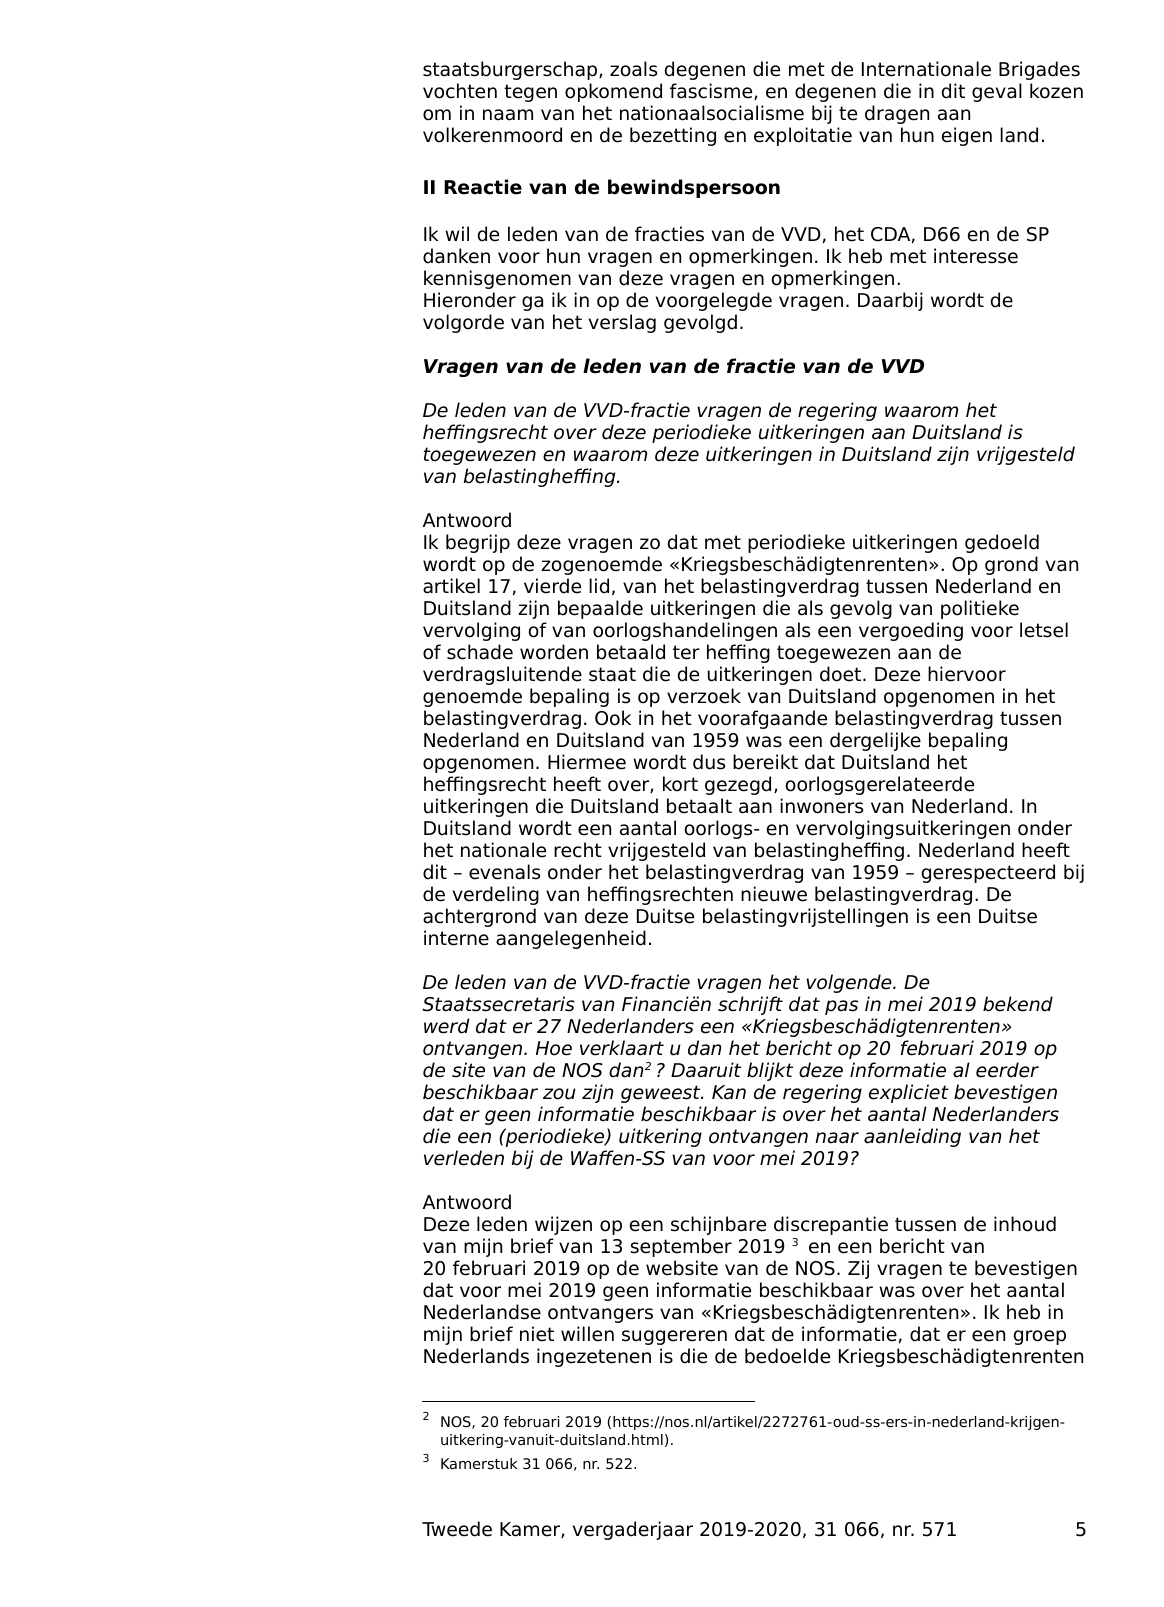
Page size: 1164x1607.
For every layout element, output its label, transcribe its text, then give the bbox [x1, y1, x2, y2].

text Antwoord [422, 510, 1087, 532]
text De leden van de VVD-fractie vragen de regering waarom het heffingsrecht over deze periodieke uitkeringen aan Duitsland is toegewezen en waarom deze uitkeringen in Duitsland zijn vrijgesteld van belastingheffing. [422, 400, 1087, 488]
text staatsburgerschap, zoals degenen die met de Internationale Brigades vochten tegen opkomend fascisme, en degenen die in dit geval kozen om in naam van het nationaalsocialisme bij te dragen aan volkerenmoord en de bezetting en exploitatie van hun eigen land. [422, 59, 1087, 147]
text NOS, 20 februari 2019 (https://nos.nl/artikel/2272761-oud-ss-ers-in-nederland-krijgen-uitkering-vanuit-duitsland.html). [422, 1410, 1087, 1449]
text Ik wil de leden van de fracties van de VVD, het CDA, D66 en de SP danken voor hun vragen en opmerkingen. Ik heb met interesse kennisgenomen van deze vragen en opmerkingen. [422, 224, 1087, 290]
subtitle Vragen van de leden van de fractie van de VVD [422, 356, 1087, 378]
subtitle II Reactie van de bewindspersoon [422, 177, 1087, 199]
text De leden van de VVD-fractie vragen het volgende. De Staatssecretaris van Financiën schrijft dat pas in mei 2019 bekend werd dat er 27 Nederlanders een «Kriegsbeschädigtenrenten» ontvangen. Hoe verklaart u dan het bericht op 20 februari 2019 op de site van de NOS dan? Daaruit blijkt deze informatie al eerder beschikbaar zou zijn geweest. Kan de regering expliciet bevestigen dat er geen informatie beschikbaar is over het aantal Nederlanders die een (periodieke) uitkering ontvangen naar aanleiding van het verleden bij de Waffen-SS van voor mei 2019? [422, 972, 1087, 1170]
text Kamerstuk 31 066, nr. 522. [422, 1452, 1087, 1474]
text Antwoord [422, 1192, 1087, 1214]
text Hieronder ga ik in op de voorgelegde vragen. Daarbij wordt de volgorde van het verslag gevolgd. [422, 290, 1087, 334]
text Deze leden wijzen op een schijnbare discrepantie tussen de inhoud van mijn brief van 13 september 2019 en een bericht van 20 februari 2019 op de website van de NOS. Zij vragen te bevestigen dat voor mei 2019 geen informatie beschikbaar was over het aantal Nederlandse ontvangers van «Kriegsbeschädigtenrenten». Ik heb in mijn brief niet willen suggereren dat de informatie, dat er een groep Nederlands ingezetenen is die de bedoelde Kriegsbeschädigtenrenten [422, 1214, 1087, 1368]
text Ik begrijp deze vragen zo dat met periodieke uitkeringen gedoeld wordt op de zogenoemde «Kriegsbeschädigtenrenten». Op grond van artikel 17, vierde lid, van het belastingverdrag tussen Nederland en Duitsland zijn bepaalde uitkeringen die als gevolg van politieke vervolging of van oorlogshandelingen als een vergoeding voor letsel of schade worden betaald ter heffing toegewezen aan de verdragsluitende staat die de uitkeringen doet. Deze hiervoor genoemde bepaling is op verzoek van Duitsland opgenomen in het belastingverdrag. Ook in het voorafgaande belastingverdrag tussen Nederland en Duitsland van 1959 was een dergelijke bepaling opgenomen. Hiermee wordt dus bereikt dat Duitsland het heffingsrecht heeft over, kort gezegd, oorlogsgerelateerde uitkeringen die Duitsland betaalt aan inwoners van Nederland. In Duitsland wordt een aantal oorlogs- en vervolgingsuitkeringen onder het nationale recht vrijgesteld van belastingheffing. Nederland heeft dit – evenals onder het belastingverdrag van 1959 – gerespecteerd bij de verdeling van heffingsrechten nieuwe belastingverdrag. De achtergrond van deze Duitse belastingvrijstellingen is een Duitse interne aangelegenheid. [422, 532, 1087, 950]
